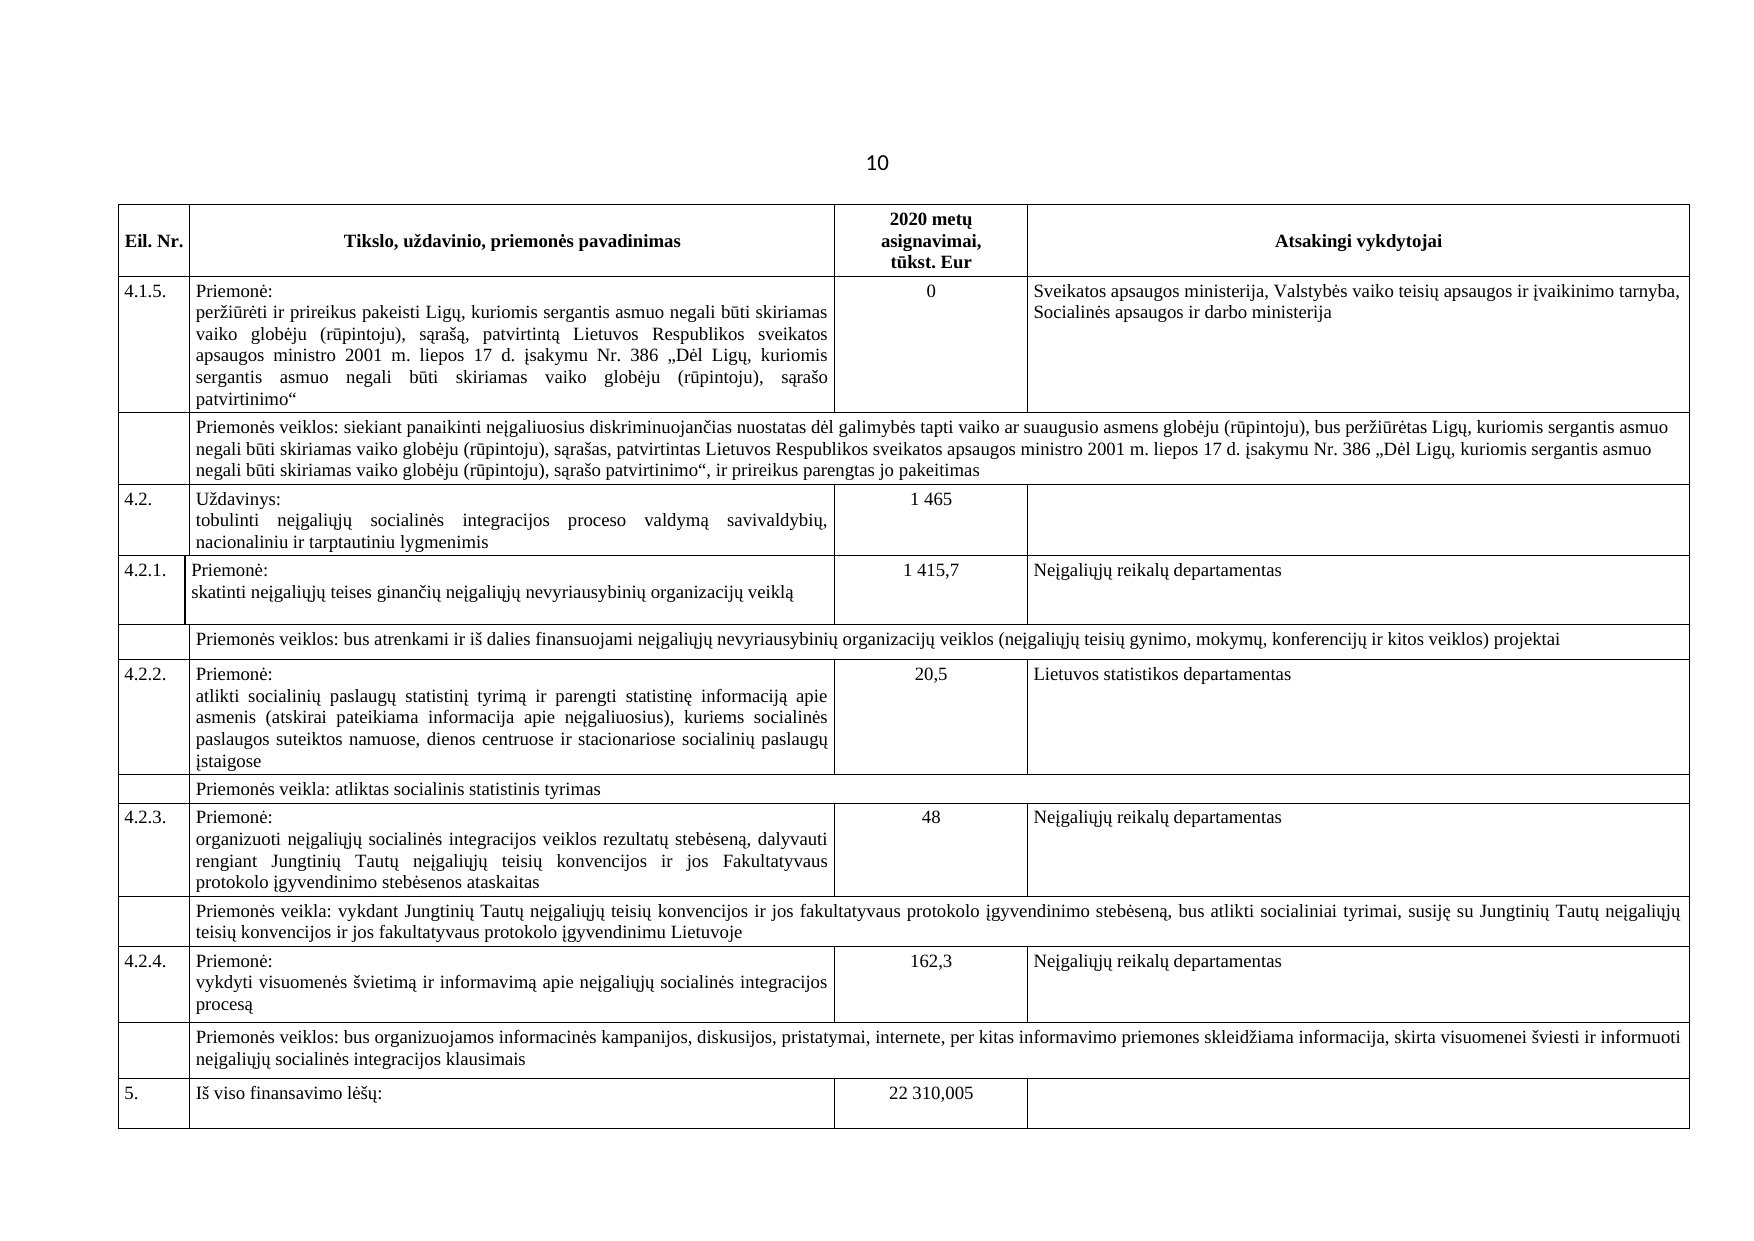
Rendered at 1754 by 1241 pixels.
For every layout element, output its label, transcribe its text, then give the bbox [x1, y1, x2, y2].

table_cell [1028, 485, 1689, 555]
table_cell 22 310,005 [835, 1079, 1027, 1128]
table_cell 20,5 [835, 660, 1027, 774]
table_cell Neįgaliųjų reikalų departamentas [1028, 556, 1689, 624]
table_header Tikslo, uždavinio, priemonės pavadinimas [190, 205, 834, 276]
table_cell 4.2.2. [119, 660, 189, 774]
table_cell [119, 625, 189, 659]
table_cell 0 [835, 277, 1027, 412]
table_cell 1 415,7 [835, 556, 1027, 624]
table_cell 4.2.3. [119, 804, 189, 896]
table_header 2020 metų asignavimai, tūkst. Eur [835, 205, 1027, 276]
table_cell 48 [835, 804, 1027, 896]
table_cell 4.1.5. [119, 277, 189, 412]
table_cell 5. [119, 1079, 189, 1128]
table_cell Priemonės veikla: vykdant Jungtinių Tautų neįgaliųjų teisių konvencijos ir jos fakultatyvaus protokolo įgyvendinimo stebėseną, bus atlikti socialiniai tyrimai, susiję su Jungtinių Tautų neįgaliųjų teisių konvencijos ir jos fakultatyvaus protokolo įgyvendinimu Lietuvoje [190, 897, 1689, 946]
table_cell [119, 775, 189, 802]
table_cell Priemonės veikla: atliktas socialinis statistinis tyrimas [190, 775, 1689, 802]
table_cell Priemonė: atlikti socialinių paslaugų statistinį tyrimą ir parengti statistinę informaciją apie asmenis (atskirai pateikiama informacija apie neįgaliuosius), kuriems socialinės paslaugos suteiktos namuose, dienos centruose ir stacionariose socialinių paslaugų įstaigose [190, 660, 834, 774]
table_cell [1028, 1079, 1689, 1128]
table_cell Priemonės veiklos: bus organizuojamos informacinės kampanijos, diskusijos, pristatymai, internete, per kitas informavimo priemones skleidžiama informacija, skirta visuomenei šviesti ir informuoti neįgaliųjų socialinės integracijos klausimais [190, 1023, 1689, 1078]
table_cell [119, 1023, 189, 1078]
table_cell Priemonė: vykdyti visuomenės švietimą ir informavimą apie neįgaliųjų socialinės integracijos procesą [190, 947, 834, 1022]
table_cell Sveikatos apsaugos ministerija, Valstybės vaiko teisių apsaugos ir įvaikinimo tarnyba, Socialinės apsaugos ir darbo ministerija [1028, 277, 1689, 412]
table_cell 4.2.4. [119, 947, 189, 1022]
table_cell Priemonės veiklos: bus atrenkami ir iš dalies finansuojami neįgaliųjų nevyriausybinių organizacijų veiklos (neįgaliųjų teisių gynimo, mokymų, konferencijų ir kitos veiklos) projektai [190, 625, 1689, 659]
table_header Eil. Nr. [119, 205, 189, 276]
table_cell Priemonė: organizuoti neįgaliųjų socialinės integracijos veiklos rezultatų stebėseną, dalyvauti rengiant Jungtinių Tautų neįgaliųjų teisių konvencijos ir jos Fakultatyvaus protokolo įgyvendinimo stebėsenos ataskaitas [190, 804, 834, 896]
table_cell 162,3 [835, 947, 1027, 1022]
table_cell 4.2. [119, 485, 189, 555]
table_cell Uždavinys: tobulinti neįgaliųjų socialinės integracijos proceso valdymą savivaldybių, nacionaliniu ir tarptautiniu lygmenimis [190, 485, 834, 555]
table_cell Iš viso finansavimo lėšų: [190, 1079, 834, 1128]
table_cell Priemonė: skatinti neįgaliųjų teises ginančių neįgaliųjų nevyriausybinių organizacijų veiklą [186, 556, 834, 624]
table_cell 4.2.1. [119, 556, 184, 624]
table_cell Priemonės veiklos: siekiant panaikinti neįgaliuosius diskriminuojančias nuostatas dėl galimybės tapti vaiko ar suaugusio asmens globėju (rūpintoju), bus peržiūrėtas Ligų, kuriomis sergantis asmuo negali būti skiriamas vaiko globėju (rūpintoju), sąrašas, patvirtintas Lietuvos Respublikos sveikatos apsaugos ministro 2001 m. liepos 17 d. įsakymu Nr. 386 „Dėl Ligų, kuriomis sergantis asmuo negali būti skiriamas vaiko globėju (rūpintoju), sąrašo patvirtinimo“, ir prireikus parengtas jo pakeitimas [190, 413, 1689, 483]
table_cell Neįgaliųjų reikalų departamentas [1028, 804, 1689, 896]
table_cell Priemonė: peržiūrėti ir prireikus pakeisti Ligų, kuriomis sergantis asmuo negali būti skiriamas vaiko globėju (rūpintoju), sąrašą, patvirtintą Lietuvos Respublikos sveikatos apsaugos ministro 2001 m. liepos 17 d. įsakymu Nr. 386 „Dėl Ligų, kuriomis sergantis asmuo negali būti skiriamas vaiko globėju (rūpintoju), sąrašo patvirtinimo“ [190, 277, 834, 412]
table_cell [119, 897, 189, 946]
table_cell [119, 413, 189, 483]
table_cell 1 465 [835, 485, 1027, 555]
table_cell Lietuvos statistikos departamentas [1028, 660, 1689, 774]
table_header Atsakingi vykdytojai [1028, 205, 1689, 276]
table_cell Neįgaliųjų reikalų departamentas [1028, 947, 1689, 1022]
